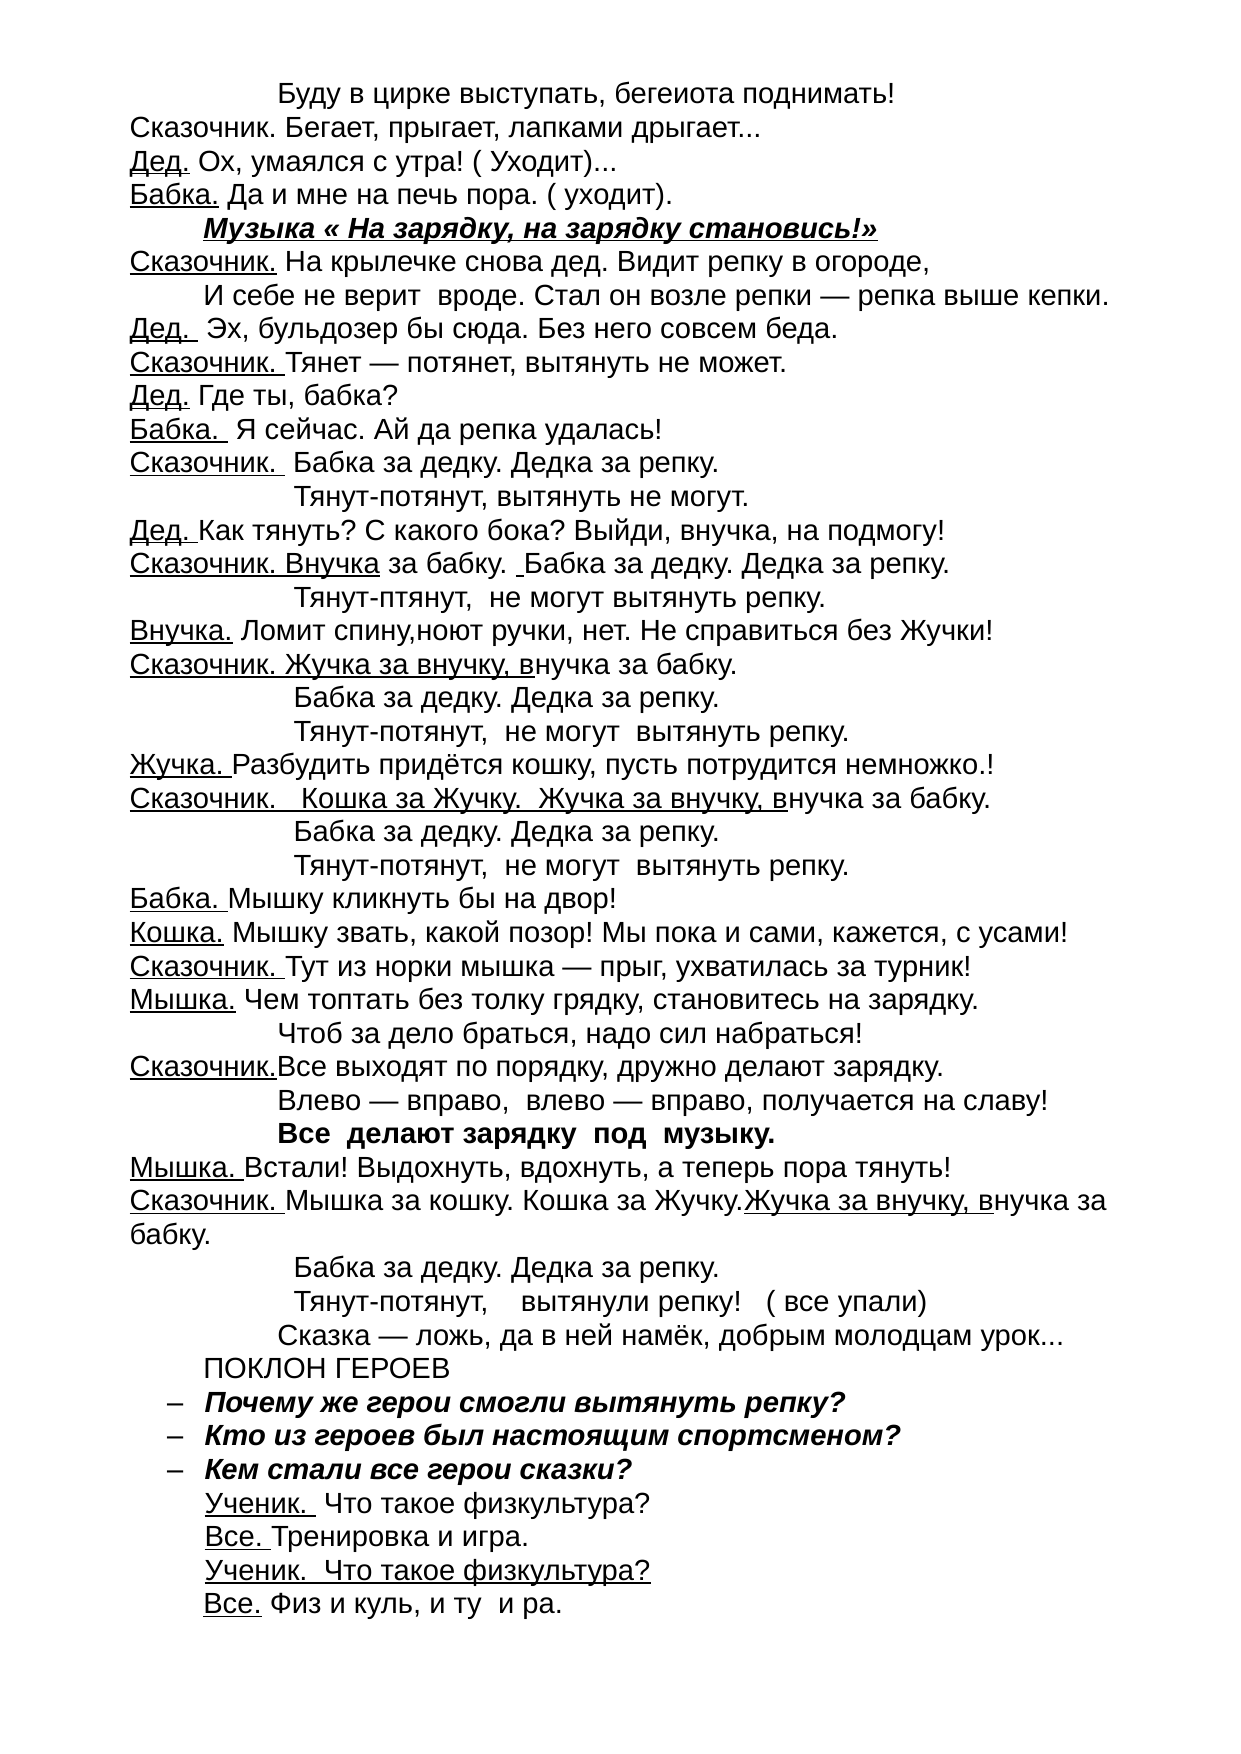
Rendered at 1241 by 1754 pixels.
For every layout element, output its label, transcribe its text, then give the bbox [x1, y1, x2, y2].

text Бабка за дедку. Дедка за репку. [129, 1251, 1155, 1284]
list Кем стали все герои сказки? [167, 1452, 1155, 1486]
text Влево — вправо, влево — вправо, получается на славу! [129, 1083, 1155, 1116]
text Бабка. Мышку кликнуть бы на двор! [129, 882, 1155, 915]
text Музыка « На зарядку, на зарядку становись!» [129, 211, 1155, 244]
text Бабка. Да и мне на печь пора. ( уходит). [129, 177, 1155, 211]
list Кто из героев был настоящим спортсменом? [167, 1418, 1155, 1452]
text Сказочник. Бегает, прыгает, лапками дрыгает... [129, 110, 1155, 144]
list Ученик. Что такое физкультура? [167, 1553, 1155, 1587]
text Мышка. Чем топтать без толку грядку, становитесь на зарядку. [129, 982, 1155, 1016]
text ПОКЛОН ГЕРОЕВ [129, 1351, 1155, 1385]
list Почему же герои смогли вытянуть репку? [167, 1385, 1155, 1418]
text Кошка. Мышку звать, какой позор! Мы пока и сами, кажется, с усами! [129, 915, 1155, 949]
text Буду в цирке выступать, бегеиота поднимать! [129, 77, 1155, 110]
text Тянут-потянут, вытянуть не могут. [129, 479, 1155, 513]
text Дед. Где ты, бабка? [129, 378, 1155, 412]
text Тянут-потянут, не могут вытянуть репку. [129, 848, 1155, 882]
text Тянут-птянут, не могут вытянуть репку. [129, 580, 1155, 613]
text Сказочник.Все выходят по порядку, дружно делают зарядку. [129, 1049, 1155, 1083]
text Чтоб за дело браться, надо сил набраться! [129, 1016, 1155, 1049]
text Бабка за дедку. Дедка за репку. [129, 814, 1155, 848]
text Мышка. Встали! Выдохнуть, вдохнуть, а теперь пора тянуть! [129, 1150, 1155, 1183]
text Сказочник. На крылечке снова дед. Видит репку в огороде, [129, 244, 1155, 278]
text Сказочник. Внучка за бабку. Бабка за дедку. Дедка за репку. [129, 546, 1155, 580]
text Сказочник. Бабка за дедку. Дедка за репку. [129, 446, 1155, 479]
text Бабка. Я сейчас. Ай да репка удалась! [129, 412, 1155, 446]
text Дед. Ох, умаялся с утра! ( Уходит)... [129, 144, 1155, 177]
text Сказочник. Мышка за кошку. Кошка за Жучку.Жучка за внучку, внучка за бабку. [129, 1183, 1155, 1251]
text Внучка. Ломит спину,ноют ручки, нет. Не справиться без Жучки! [129, 613, 1155, 647]
text Тянут-потянут, не могут вытянуть репку. [129, 714, 1155, 747]
text Дед. Эх, бульдозер бы сюда. Без него совсем беда. [129, 311, 1155, 345]
text Дед. Как тянуть? С какого бока? Выйди, внучка, на подмогу! [129, 513, 1155, 546]
list Ученик. Что такое физкультура? [167, 1486, 1155, 1519]
text Сказка — ложь, да в ней намёк, добрым молодцам урок... [129, 1318, 1155, 1351]
text Бабка за дедку. Дедка за репку. [129, 680, 1155, 714]
text Сказочник. Тут из норки мышка — прыг, ухватилась за турник! [129, 949, 1155, 982]
text Сказочник. Тянет — потянет, вытянуть не может. [129, 345, 1155, 378]
text И себе не верит вроде. Стал он возле репки — репка выше кепки. [129, 278, 1155, 311]
text Сказочник. Жучка за внучку, внучка за бабку. [129, 647, 1155, 680]
text Все. Физ и куль, и ту и ра. [129, 1587, 1155, 1620]
text Сказочник. Кошка за Жучку. Жучка за внучку, внучка за бабку. [129, 781, 1155, 814]
text Тянут-потянут, вытянули репку! ( все упали) [129, 1284, 1155, 1318]
text Жучка. Разбудить придётся кошку, пусть потрудится немножко.! [129, 747, 1155, 781]
text Все делают зарядку под музыку. [129, 1116, 1155, 1150]
list Все. Тренировка и игра. [167, 1519, 1155, 1553]
